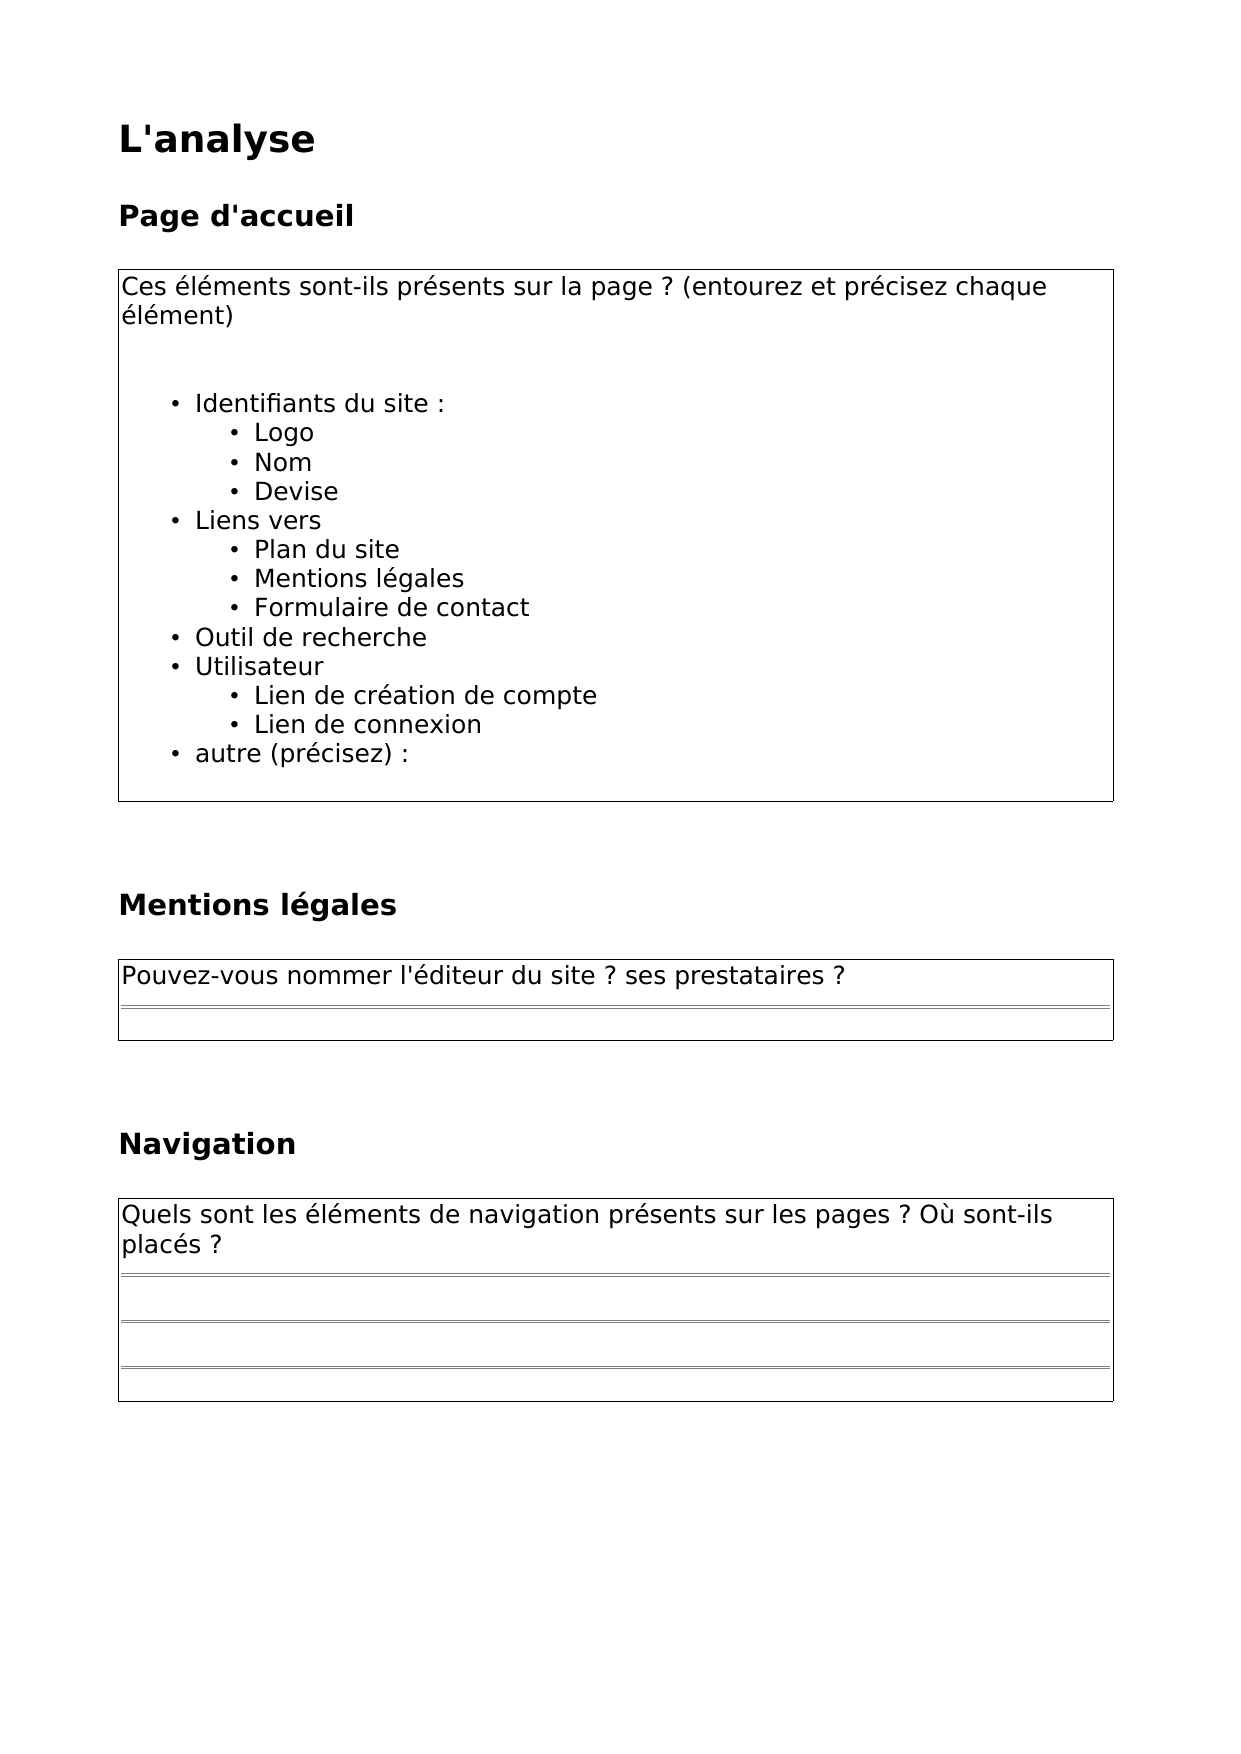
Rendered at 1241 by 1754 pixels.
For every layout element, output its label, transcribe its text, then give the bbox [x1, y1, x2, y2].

table_header Quels sont les éléments de navigation présents sur les pages ? Où sont-ils placés ? [119, 1199, 1113, 1401]
table_header Ces éléments sont-ils présents sur la page ? (entourez et précisez chaque élément) Identifiants du site : Logo Nom Devise Liens vers Plan du site Mentions légales Formulaire de contact Outil de recherche Utilisateur Lien de création de compte Lien de connexion autre (précisez) : [119, 270, 1113, 801]
subtitle Navigation [118, 1127, 1122, 1161]
subtitle Page d'accueil [118, 199, 1122, 233]
table_header Pouvez-vous nommer l'éditeur du site ? ses prestataires ? [119, 960, 1113, 1040]
subtitle Mentions légales [118, 888, 1122, 922]
subtitle L'analyse [118, 118, 1122, 162]
